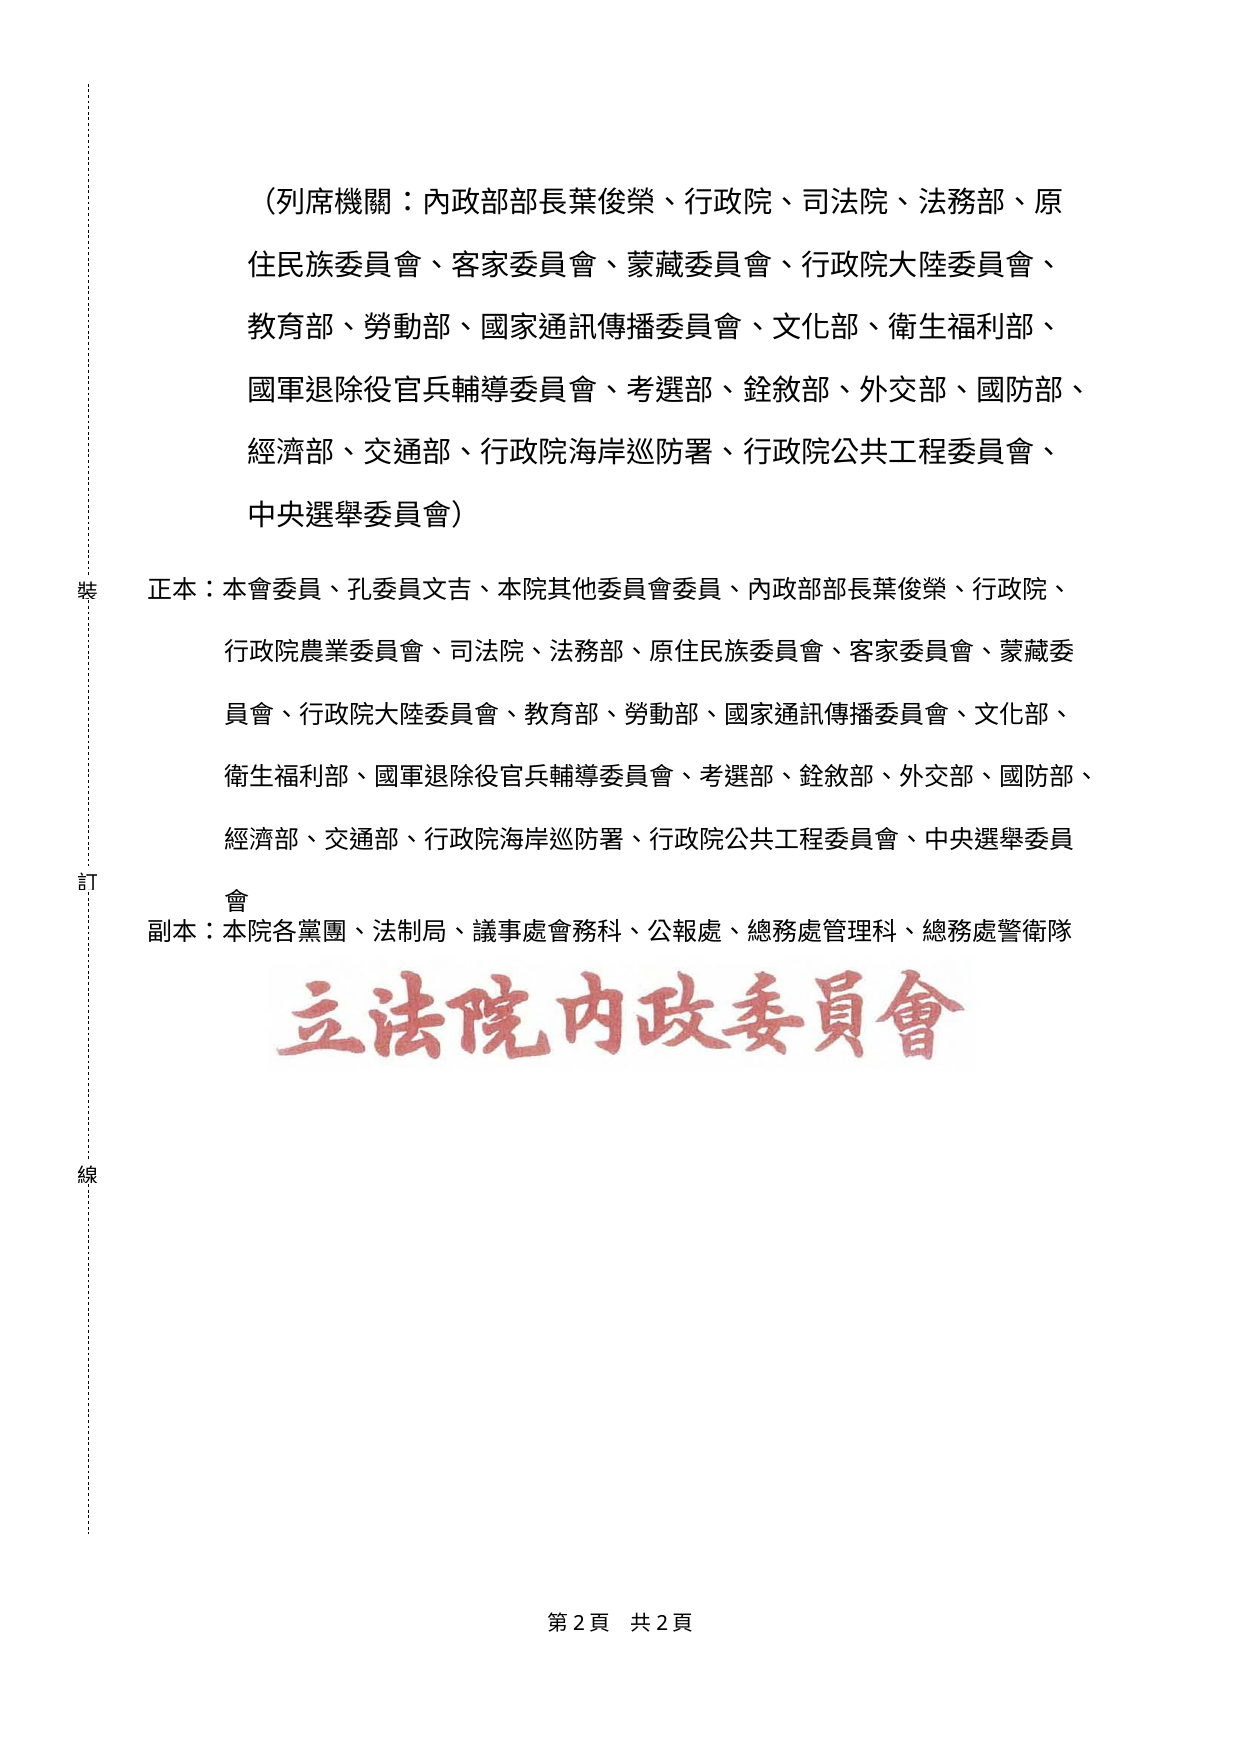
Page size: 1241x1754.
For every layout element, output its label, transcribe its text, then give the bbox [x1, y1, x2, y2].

text 正本：本會委員、孔委員文吉、本院其他委員會委員、內政部部長葉俊榮、行政院、行政院農業委員會、司法院、法務部、原住民族委員會、客家委員會、蒙藏委員會、行政院大陸委員會、教育部、勞動部、國家通訊傳播委員會、文化部、衛生福利部、國軍退除役官兵輔導委員會、考選部、銓敘部、外交部、國防部、經濟部、交通部、行政院海岸巡防署、行政院公共工程委員會、中央選舉委員會 [148, 546, 1092, 921]
list （列席機關：內政部部長葉俊榮、行政院、司法院、法務部、原住民族委員會、客家委員會、蒙藏委員會、行政院大陸委員會、教育部、勞動部、國家通訊傳播委員會、文化部、衛生福利部、國軍退除役官兵輔導委員會、考選部、銓敘部、外交部、國防部、經濟部、交通部、行政院海岸巡防署、行政院公共工程委員會、中央選舉委員會） [247, 158, 1092, 533]
text 副本：本院各黨團、法制局、議事處會務科、公報處、總務處管理科、總務處警衛隊 [148, 921, 1092, 946]
